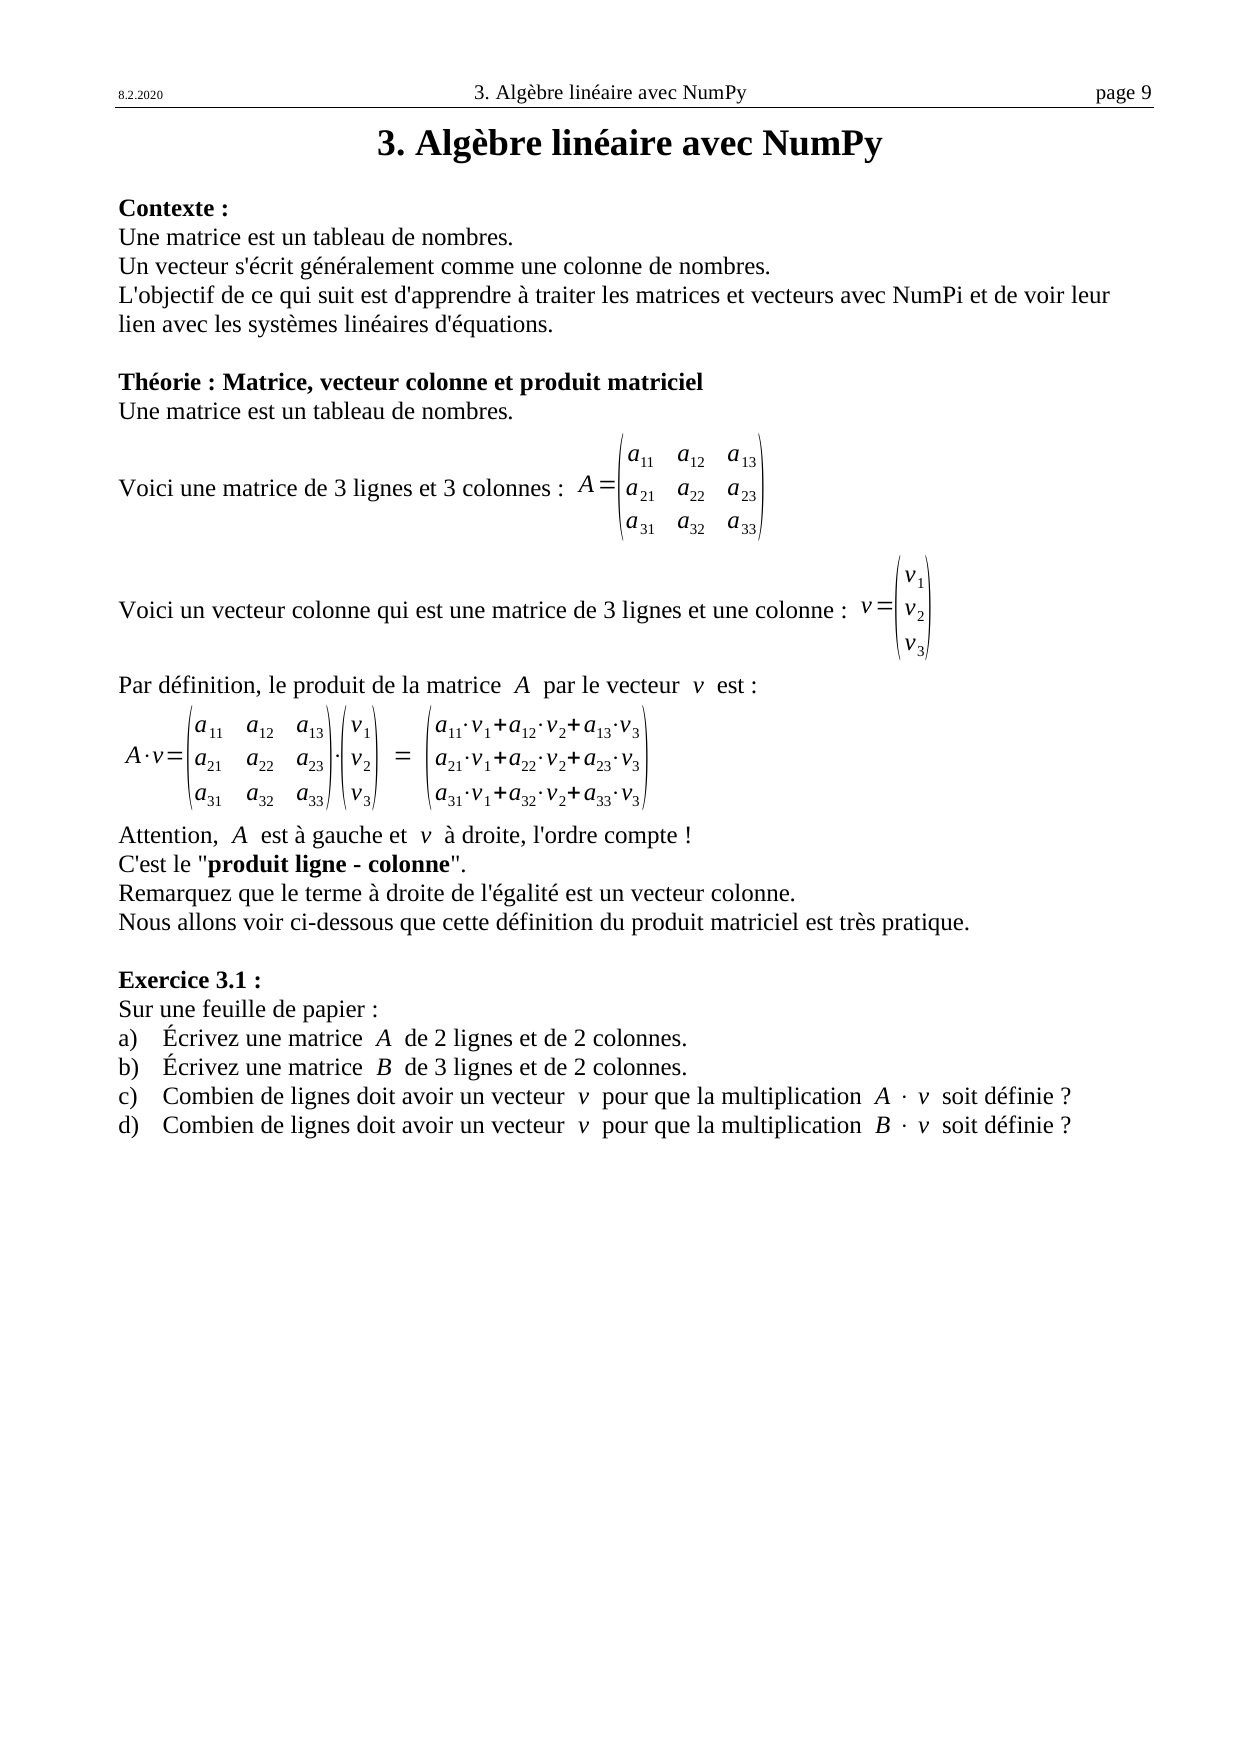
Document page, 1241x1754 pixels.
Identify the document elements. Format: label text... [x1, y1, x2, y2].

text Par définition, le produit de la matrice A par le vecteur v est : [118, 669, 1152, 699]
text b) Écrivez une matrice B de 3 lignes et de 2 colonnes. [118, 1052, 1152, 1081]
text a) Écrivez une matrice A de 2 lignes et de 2 colonnes. [118, 1023, 1152, 1052]
text Contexte : [118, 193, 1152, 222]
text Nous allons voir ci-dessous que cette définition du produit matriciel est très pratique. [118, 907, 1152, 936]
text Théorie : Matrice, vecteur colonne et produit matriciel [118, 367, 1152, 396]
text C'est le "produit ligne - colonne". [118, 849, 1152, 878]
text Remarquez que le terme à droite de l'égalité est un vecteur colonne. [118, 878, 1152, 907]
text c) Combien de lignes doit avoir un vecteur v pour que la multiplication A  v soit définie ? [118, 1081, 1152, 1110]
text Voici un vecteur colonne qui est une matrice de 3 lignes et une colonne : [118, 549, 1152, 669]
text d) Combien de lignes doit avoir un vecteur v pour que la multiplication B  v soit définie ? [118, 1110, 1152, 1139]
text Une matrice est un tableau de nombres. [118, 396, 1152, 425]
text Sur une feuille de papier : [118, 994, 1152, 1023]
list Algèbre linéaire avec NumPy [118, 121, 1152, 164]
text Un vecteur s'écrit généralement comme une colonne de nombres. [118, 251, 1152, 280]
text Voici une matrice de 3 lignes et 3 colonnes : [118, 425, 1152, 549]
text Une matrice est un tableau de nombres. [118, 222, 1152, 251]
text L'objectif de ce qui suit est d'apprendre à traiter les matrices et vecteurs avec NumPi et de voir leur lien avec les systèmes linéaires d'équations. [118, 280, 1152, 338]
text Attention, A est à gauche et v à droite, l'ordre compte ! [118, 819, 1152, 849]
